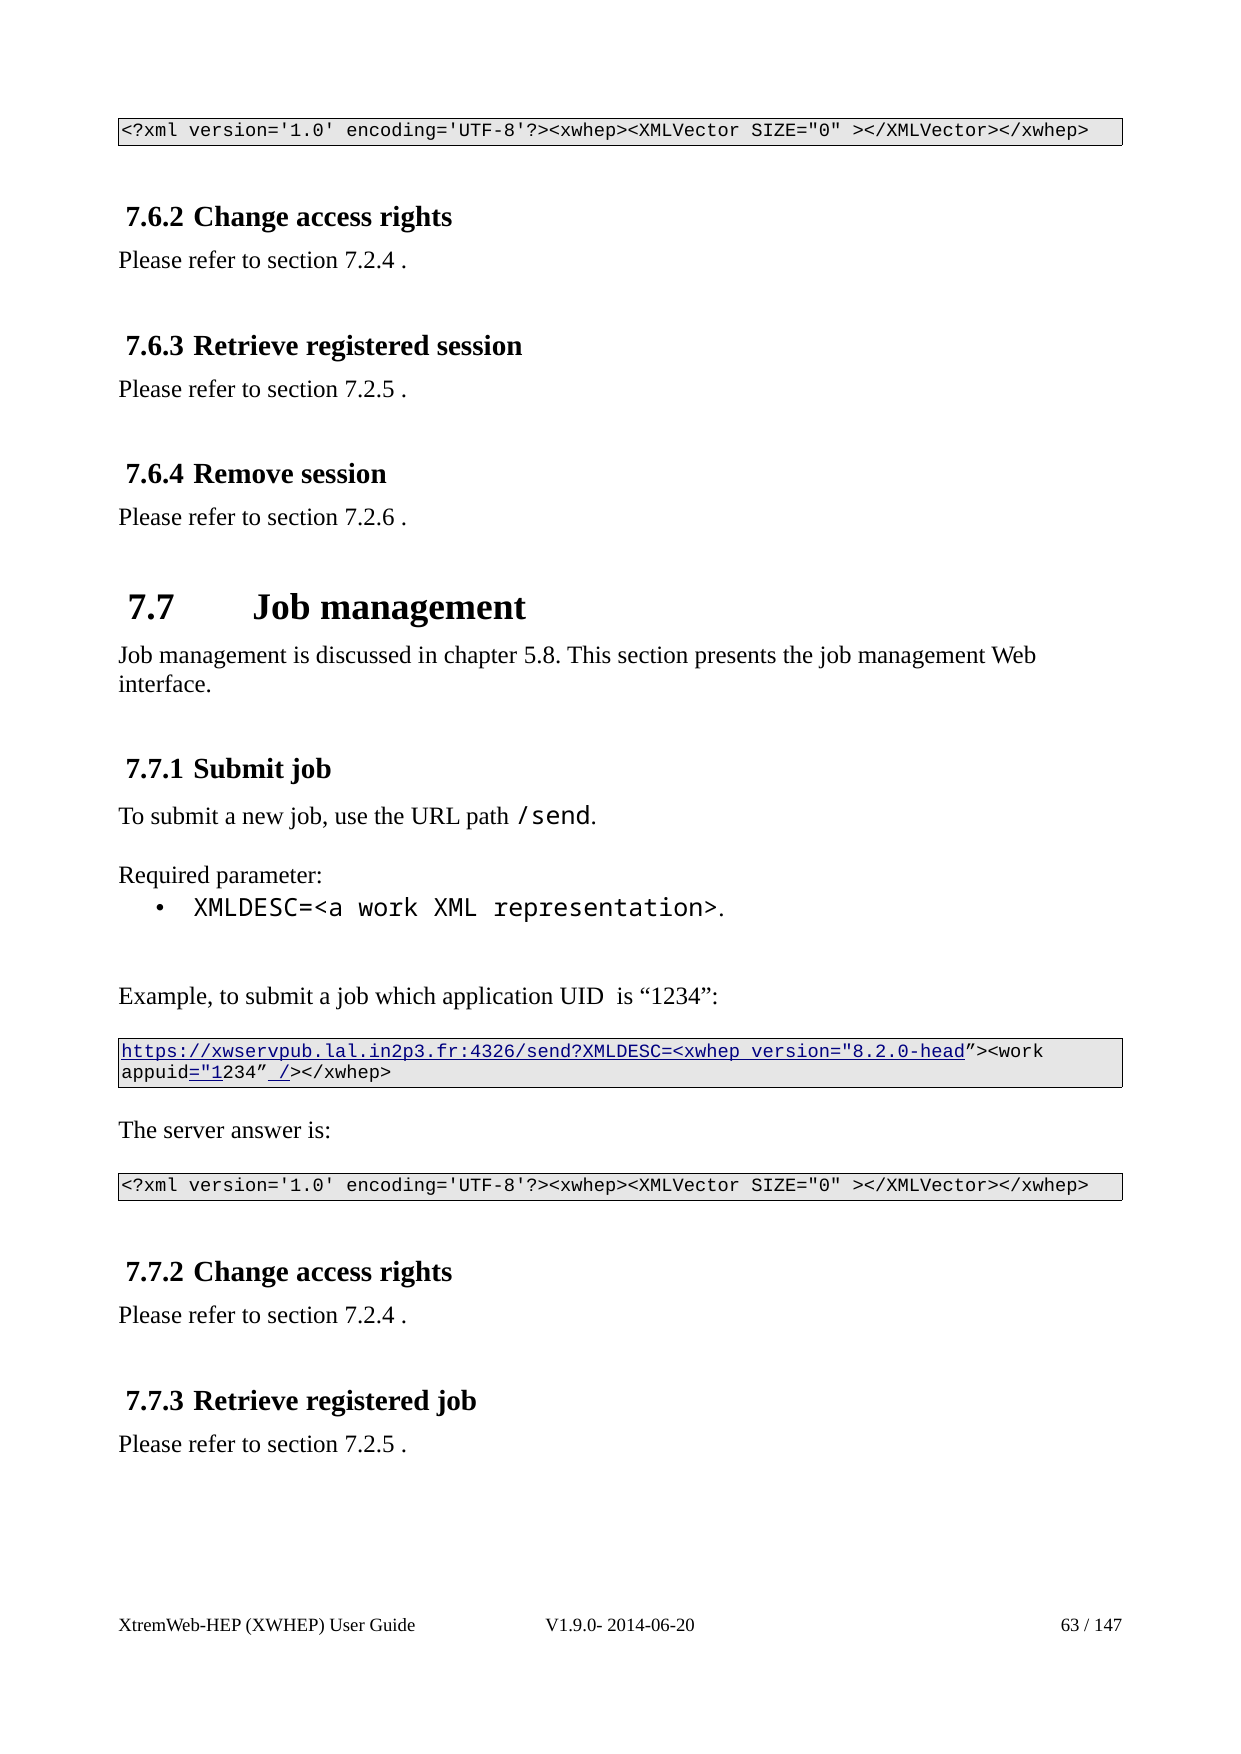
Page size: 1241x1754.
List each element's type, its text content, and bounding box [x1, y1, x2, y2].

text The server answer is: [118, 1116, 1122, 1144]
subtitle Change access rights [118, 199, 1122, 233]
list XMLDESC=<a work XML representation>. [156, 889, 1122, 923]
text To submit a new job, use the URL path /send. [118, 798, 1122, 832]
text Please refer to section7.2.6. [118, 502, 1122, 531]
subtitle Submit job [118, 752, 1122, 785]
subtitle Retrieve registered job [118, 1383, 1122, 1416]
subtitle Retrieve registered session [118, 328, 1122, 361]
text https://xwservpub.lal.in2p3.fr:4326/send?XMLDESC=<xwhep version="8.2.0-head”><work appuid="1234” /></xwhep> [119, 1039, 1122, 1087]
text <?xml version='1.0' encoding='UTF-8'?><xwhep><XMLVector SIZE="0" ></XMLVector></xwhep> [119, 1174, 1122, 1200]
subtitle Job management [118, 585, 1122, 628]
text Please refer to section7.2.4. [118, 1300, 1122, 1329]
text <?xml version='1.0' encoding='UTF-8'?><xwhep><XMLVector SIZE="0" ></XMLVector></xwhep> [119, 119, 1122, 145]
text Job management is discussed in chapter 5.8. This section presents the job management Web interface. [118, 640, 1122, 698]
text Please refer to section7.2.5. [118, 374, 1122, 402]
text Required parameter: [118, 861, 1122, 889]
subtitle Change access rights [118, 1254, 1122, 1288]
subtitle Remove session [118, 456, 1122, 490]
text Please refer to section7.2.4. [118, 245, 1122, 274]
text Please refer to section7.2.5. [118, 1429, 1122, 1457]
text Example, to submit a job which application UID is “1234”: [118, 981, 1122, 1009]
